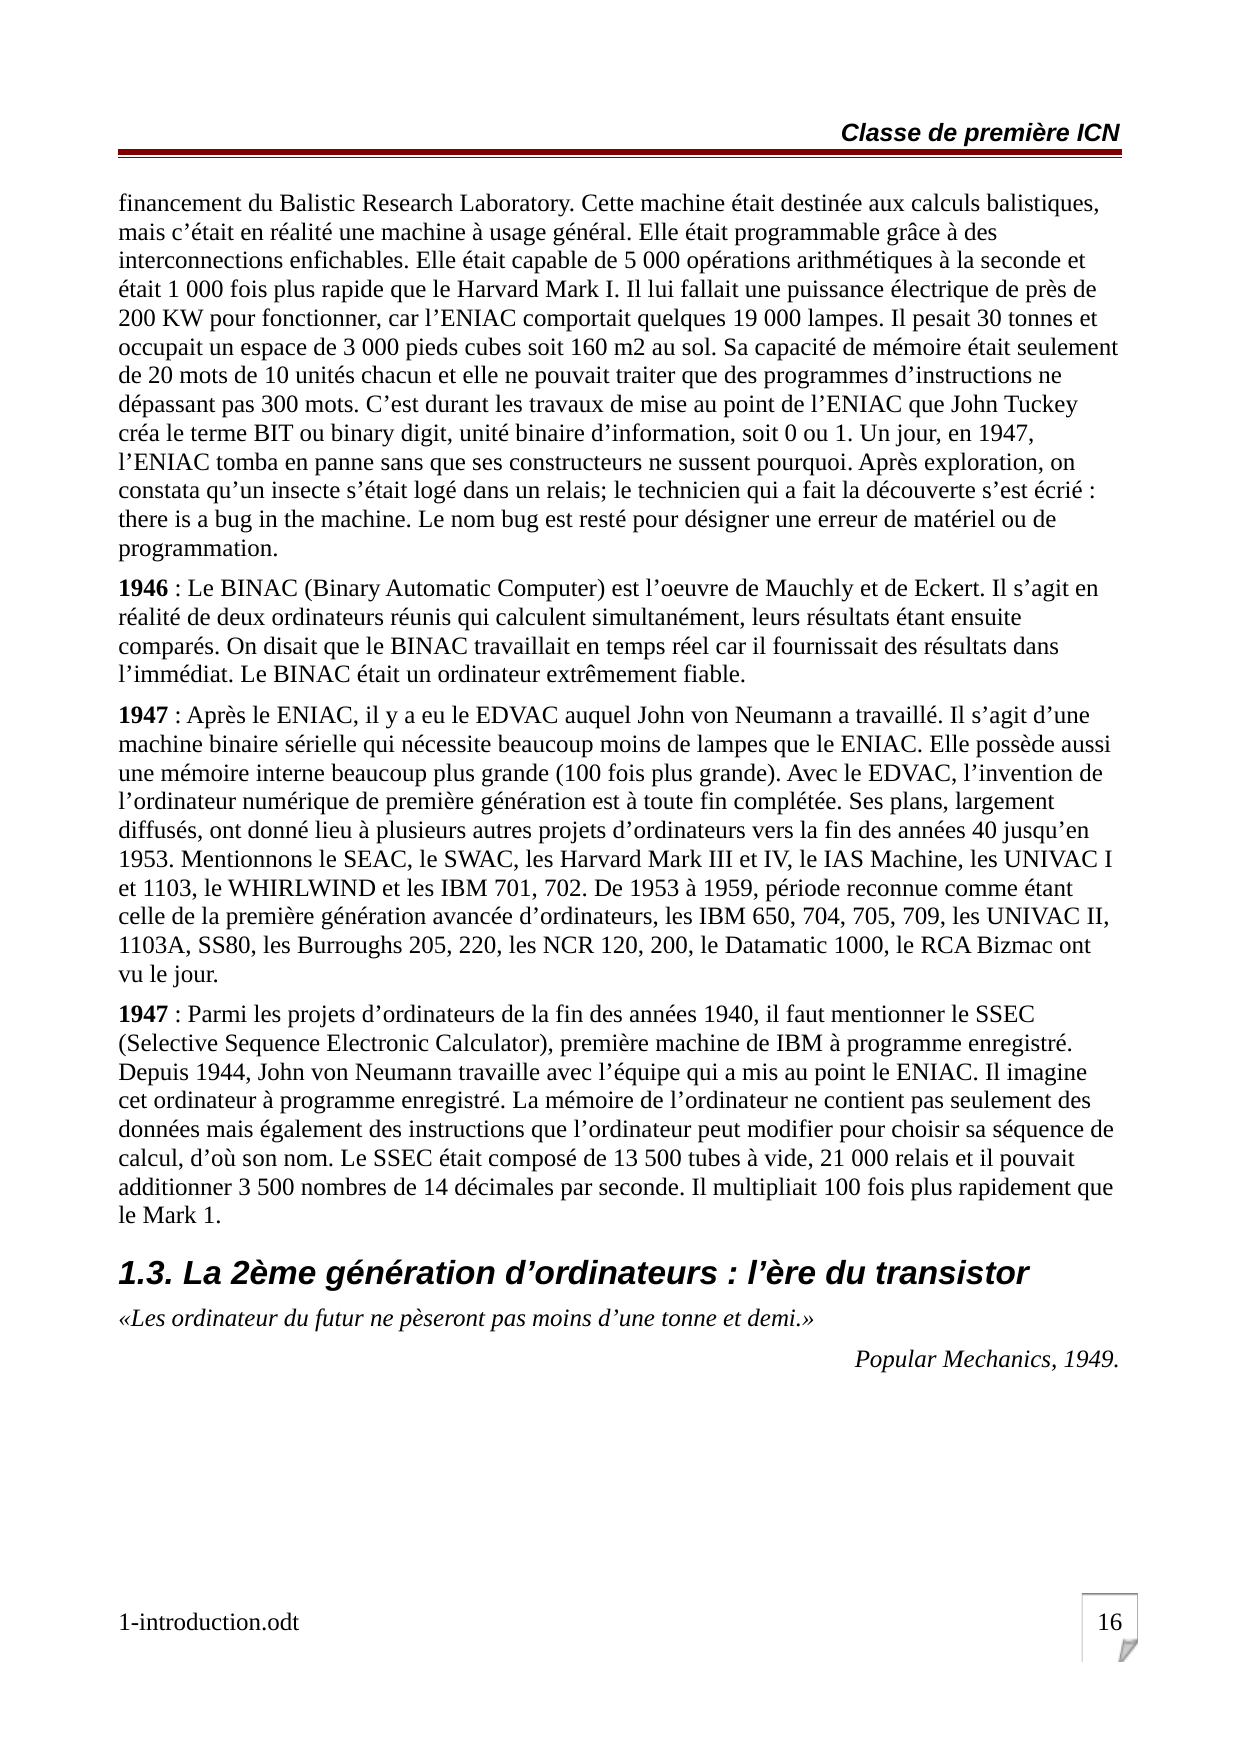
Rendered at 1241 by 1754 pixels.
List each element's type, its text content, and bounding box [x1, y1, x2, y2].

text financement du Balistic Research Laboratory. Cette machine était destinée aux calculs balistiques, mais c’était en réalité une machine à usage général. Elle était programmable grâce à des interconnections enfichables. Elle était capable de 5 000 opérations arithmétiques à la seconde et était 1 000 fois plus rapide que le Harvard Mark I. Il lui fallait une puissance électrique de près de 200 KW pour fonctionner, car l’ENIAC comportait quelques 19 000 lampes. Il pesait 30 tonnes et occupait un espace de 3 000 pieds cubes soit 160 m2 au sol. Sa capacité de mémoire était seulement de 20 mots de 10 unités chacun et elle ne pouvait traiter que des programmes d’instructions ne dépassant pas 300 mots. C’est durant les travaux de mise au point de l’ENIAC que John Tuckey créa le terme BIT ou binary digit, unité binaire d’information, soit 0 ou 1. Un jour, en 1947, l’ENIAC tomba en panne sans que ses constructeurs ne sussent pourquoi. Après exploration, on constata qu’un insecte s’était logé dans un relais; le technicien qui a fait la découverte s’est écrié : there is a bug in the machine. Le nom bug est resté pour désigner une erreur de matériel ou de programmation. [118, 188, 1122, 562]
text Popular Mechanics, 1949. [118, 1344, 1122, 1372]
text 1947 : Parmi les projets d’ordinateurs de la fin des années 1940, il faut mentionner le SSEC (Selective Sequence Electronic Calculator), première machine de IBM à programme enregistré. Depuis 1944, John von Neumann travaille avec l’équipe qui a mis au point le ENIAC. Il imagine cet ordinateur à programme enregistré. La mémoire de l’ordinateur ne contient pas seulement des données mais également des instructions que l’ordinateur peut modifier pour choisir sa séquence de calcul, d’où son nom. Le SSEC était composé de 13 500 tubes à vide, 21 000 relais et il pouvait additionner 3 500 nombres de 14 décimales par seconde. Il multipliait 100 fois plus rapidement que le Mark 1. [118, 999, 1122, 1229]
text «Les ordinateur du futur ne pèseront pas moins d’une tonne et demi.» [118, 1303, 1122, 1332]
subtitle 1.3. La 2ème génération d’ordinateurs : l’ère du transistor [118, 1253, 1122, 1291]
text 1947 : Après le ENIAC, il y a eu le EDVAC auquel John von Neumann a travaillé. Il s’agit d’une machine binaire sérielle qui nécessite beaucoup moins de lampes que le ENIAC. Elle possède aussi une mémoire interne beaucoup plus grande (100 fois plus grande). Avec le EDVAC, l’invention de l’ordinateur numérique de première génération est à toute fin complétée. Ses plans, largement diffusés, ont donné lieu à plusieurs autres projets d’ordinateurs vers la fin des années 40 jusqu’en 1953. Mentionnons le SEAC, le SWAC, les Harvard Mark III et IV, le IAS Machine, les UNIVAC I et 1103, le WHIRLWIND et les IBM 701, 702. De 1953 à 1959, période reconnue comme étant celle de la première génération avancée d’ordinateurs, les IBM 650, 704, 705, 709, les UNIVAC II, 1103A, SS80, les Burroughs 205, 220, les NCR 120, 200, le Datamatic 1000, le RCA Bizmac ont vu le jour. [118, 700, 1122, 988]
text 1946 : Le BINAC (Binary Automatic Computer) est l’oeuvre de Mauchly et de Eckert. Il s’agit en réalité de deux ordinateurs réunis qui calculent simultanément, leurs résultats étant ensuite comparés. On disait que le BINAC travaillait en temps réel car il fournissait des résultats dans l’immédiat. Le BINAC était un ordinateur extrêmement fiable. [118, 573, 1122, 688]
